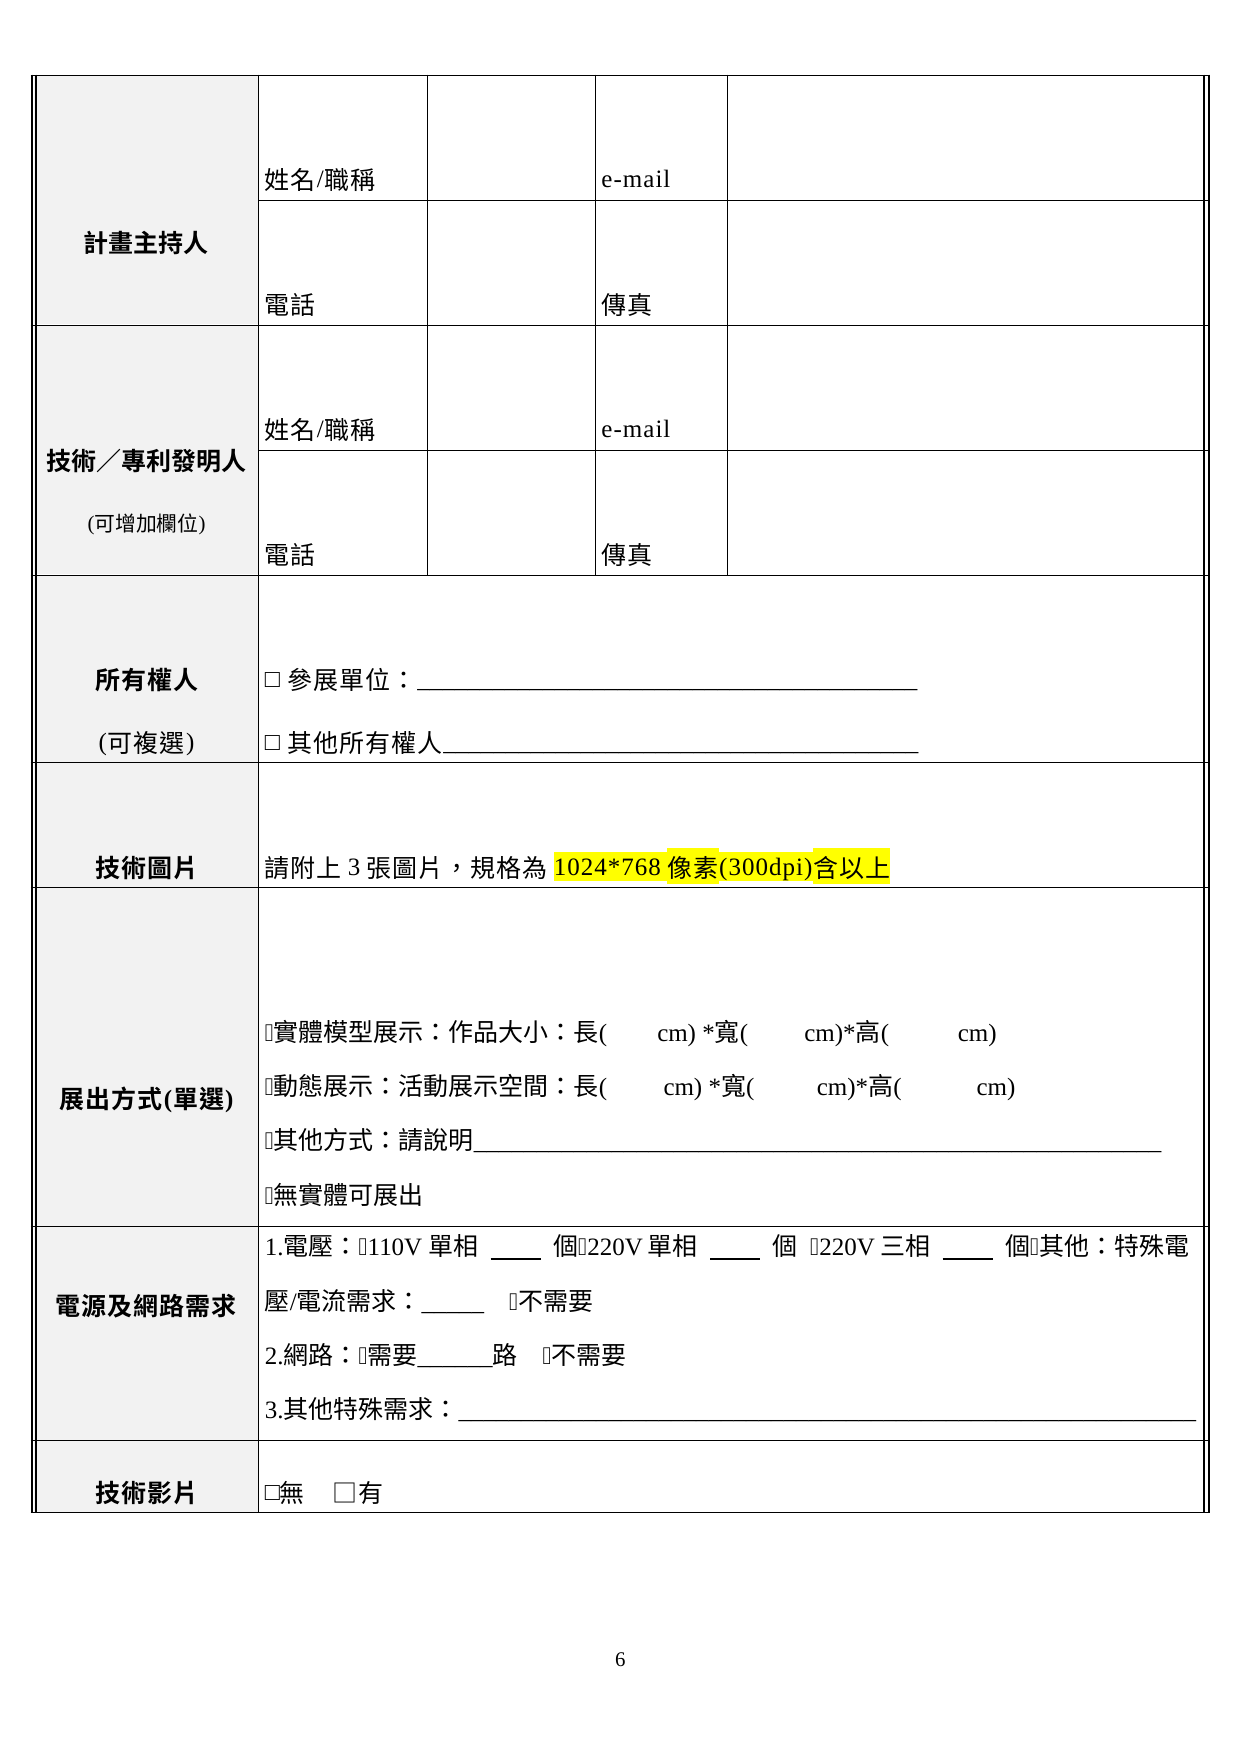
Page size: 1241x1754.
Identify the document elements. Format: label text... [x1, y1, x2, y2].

table_cell 1.電壓：110V 單相 個220V單相 個 220V三相 個其他：特殊電壓/電流需求：_____ 不需要 2.網路：需要______路 不需要 3.其他特殊需求：___________________________________________________________ [259, 1227, 1203, 1440]
table_cell 實體模型展示：作品大小：長( cm) *寬( cm)*高( cm) 動態展示：活動展示空間：長( cm) *寬( cm)*高( cm) 其他方式：請說明_______________________________________________________ 無實體可展出 [259, 888, 1203, 1226]
table_cell [428, 201, 595, 324]
table_cell 請附上3張圖片，規格為1024*768像素(300dpi)含以上 [259, 763, 1203, 887]
table_cell 技術／專利發明人 (可增加欄位) [37, 326, 258, 574]
table_cell 傳真 [596, 451, 727, 574]
table_cell □ 參展單位：________________________________________ □ 其他所有權人______________________________________ [259, 576, 1203, 762]
table_cell 傳真 [596, 201, 727, 324]
table_cell 電話 [259, 451, 427, 574]
table_cell 姓名/職稱 [259, 76, 427, 199]
table_cell 電話 [259, 201, 427, 324]
table_cell [728, 76, 1203, 199]
table_cell 姓名/職稱 [259, 326, 427, 449]
table_cell 計畫主持人 [37, 76, 258, 324]
table_cell [728, 201, 1203, 324]
table_cell [728, 326, 1203, 449]
table_cell 技術圖片 [37, 763, 258, 887]
table_cell [428, 326, 595, 449]
table_cell 所有權人 (可複選) [37, 576, 258, 762]
table_cell e-mail [596, 76, 727, 199]
table_cell [428, 76, 595, 199]
table_cell 技術影片 [37, 1441, 258, 1512]
table_cell 電源及網路需求 [37, 1227, 258, 1440]
table_cell [728, 451, 1203, 574]
table_cell □無 □有 [259, 1441, 1203, 1512]
table_cell 展出方式(單選) [37, 888, 258, 1226]
table_cell [428, 451, 595, 574]
table_cell e-mail [596, 326, 727, 449]
